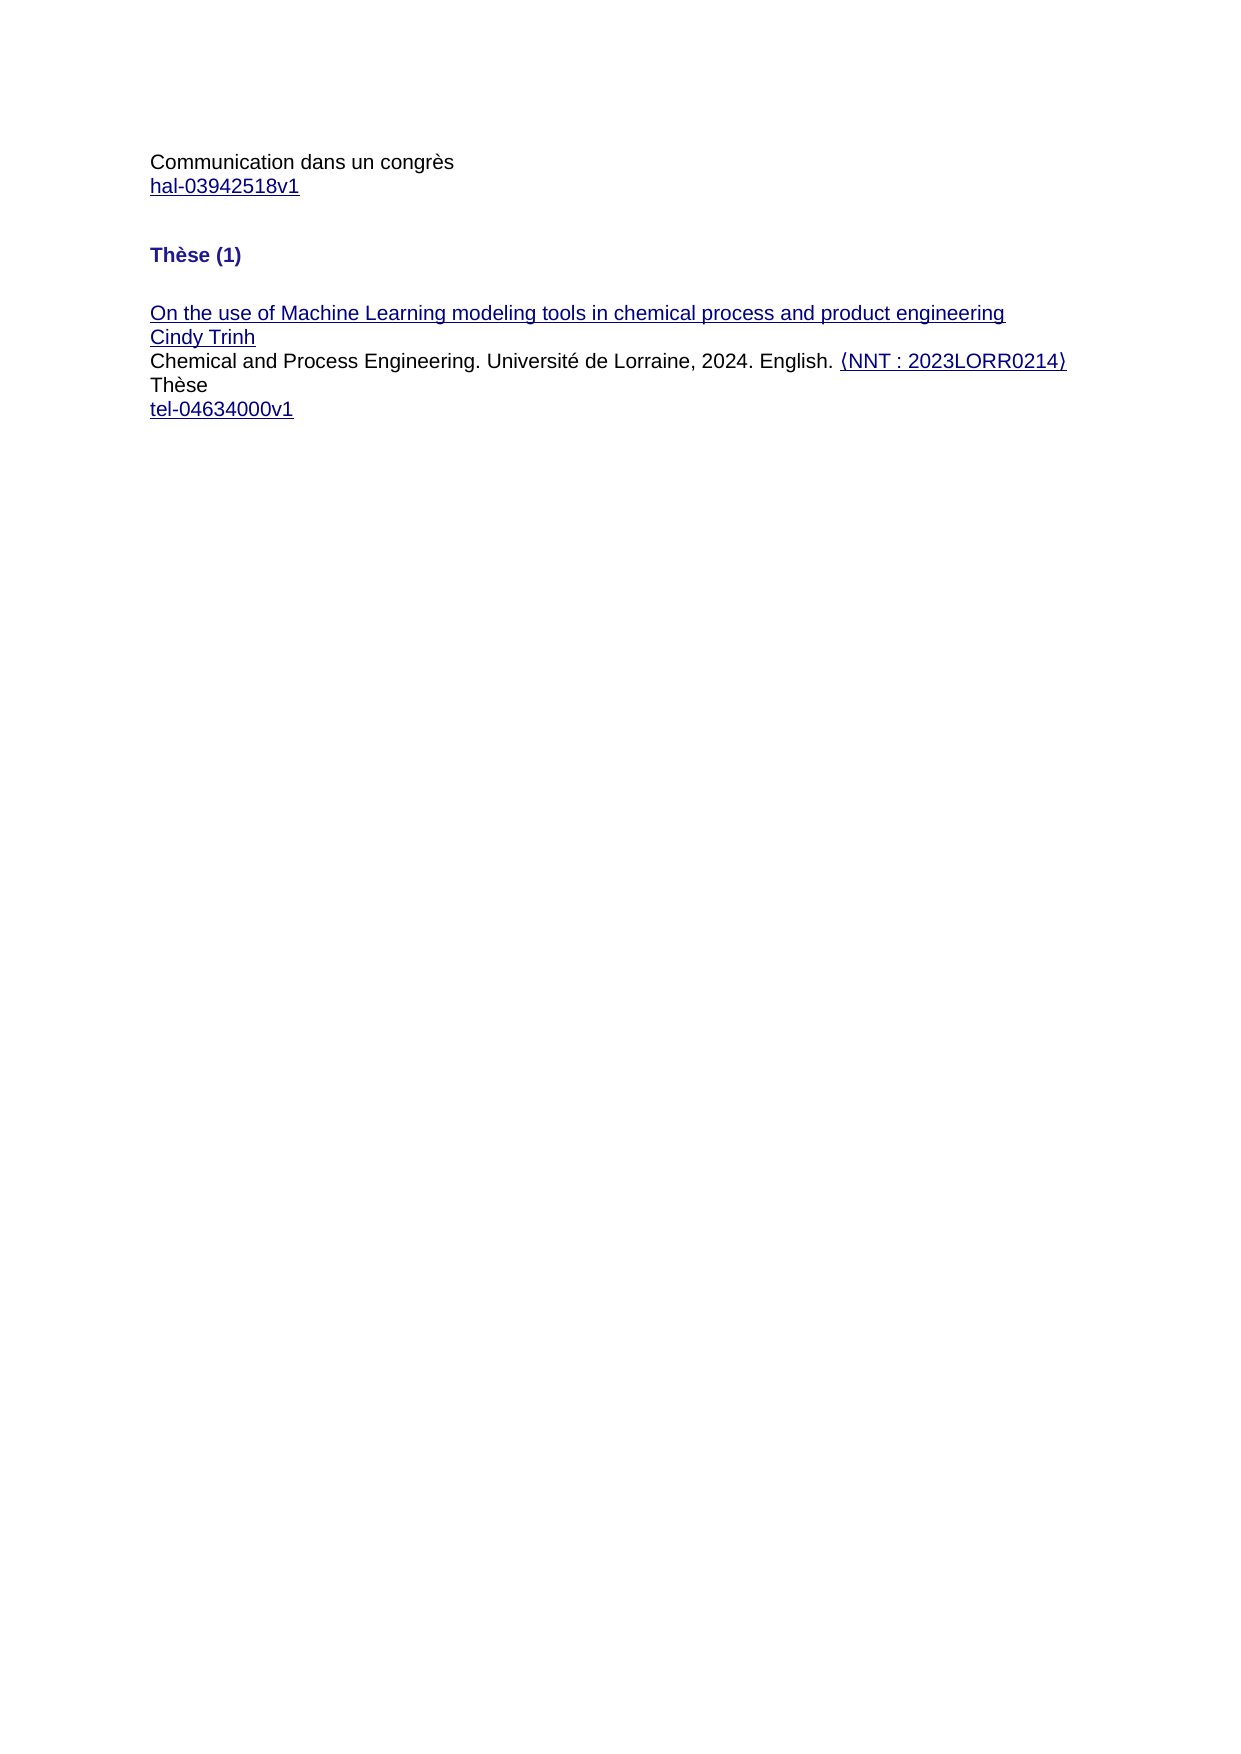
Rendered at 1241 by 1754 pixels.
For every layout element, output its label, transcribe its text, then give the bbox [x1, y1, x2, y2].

subtitle Thèse (1) [150, 243, 1090, 267]
table_header On the use of Machine Learning modeling tools in chemical process and product engineering Cindy Trinh Chemical and Process Engineering. Université de Lorraine, 2024. English. ⟨NNT : 2023LORR0214⟩ Thèse tel-04634000v1 [150, 301, 1090, 421]
table_header Communication dans un congrès hal-03942518v1 [150, 150, 1090, 198]
